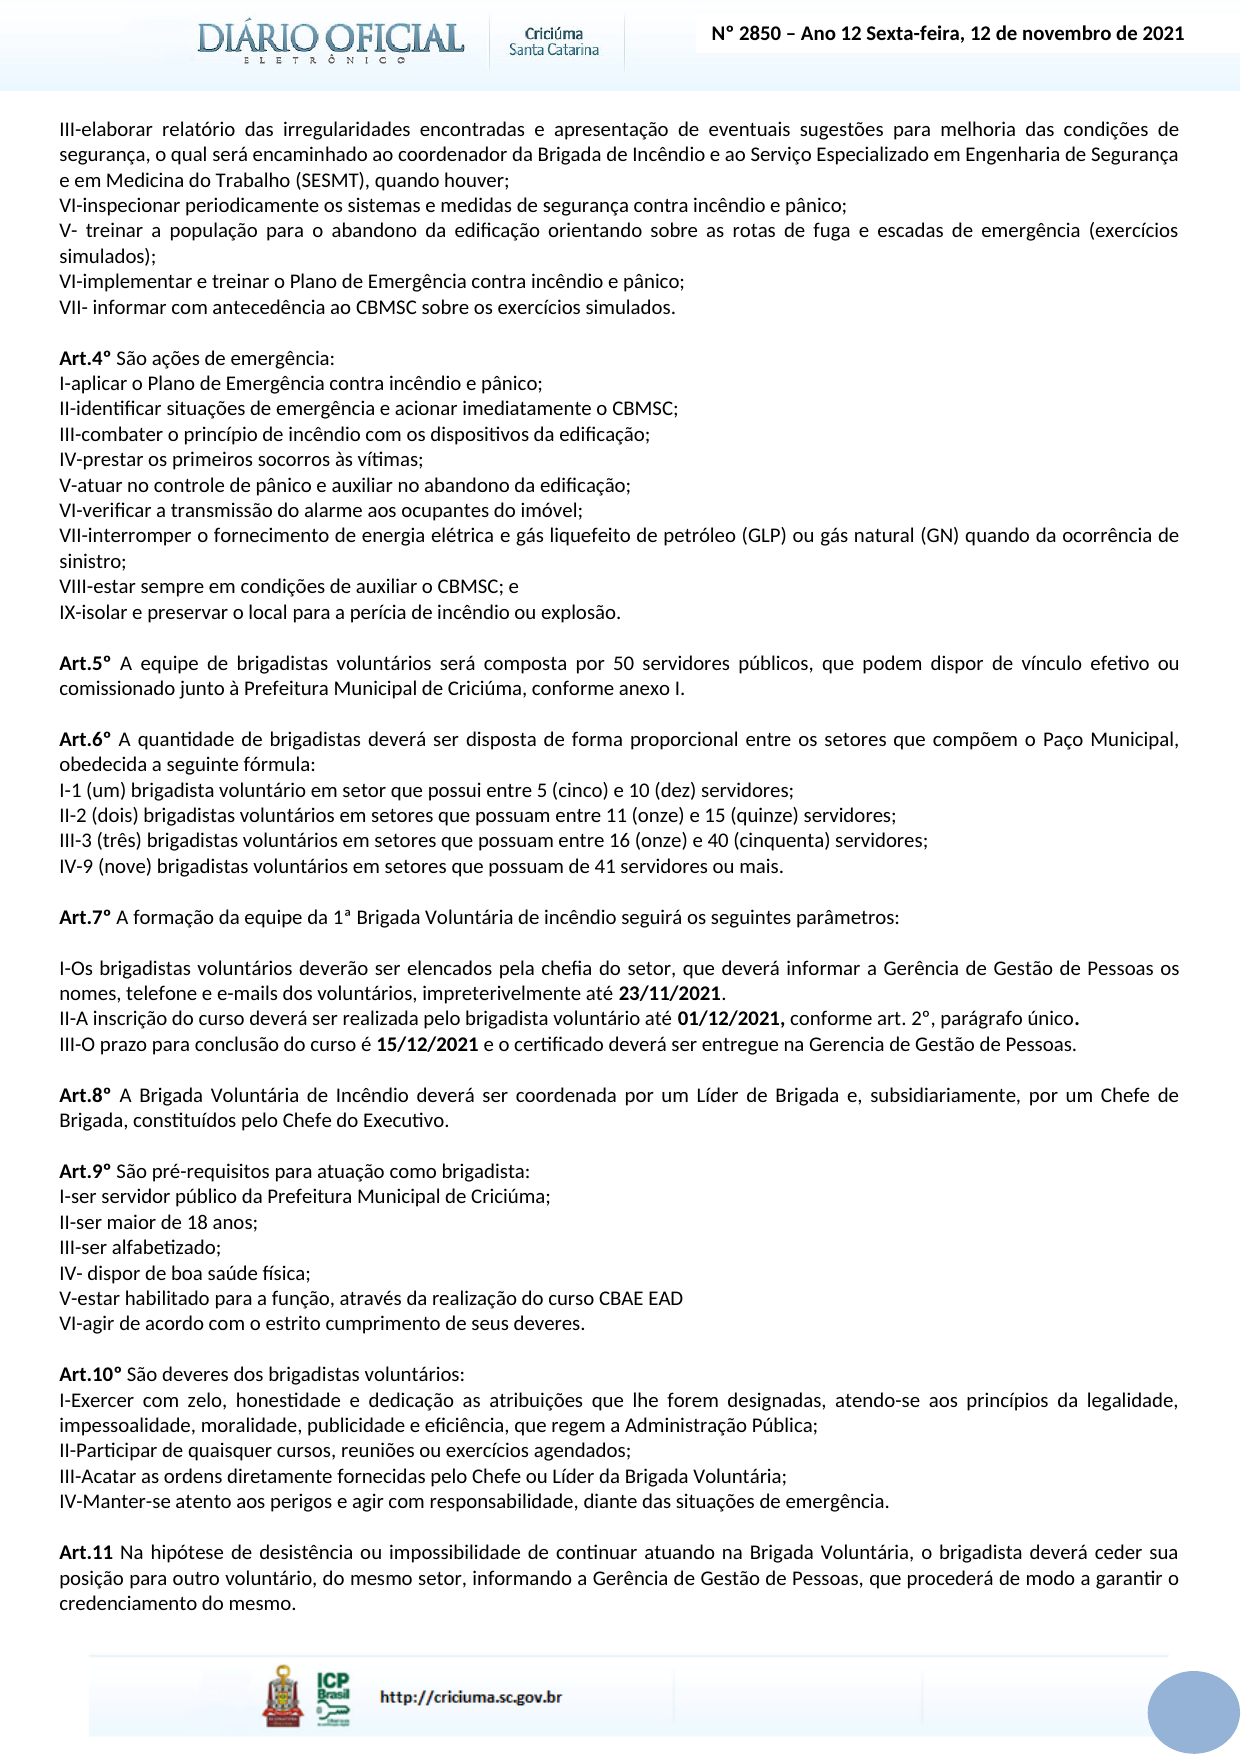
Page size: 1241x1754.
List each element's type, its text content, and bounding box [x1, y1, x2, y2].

text Art.10º São deveres dos brigadistas voluntários: [59, 1361, 1181, 1387]
text VI-inspecionar periodicamente os sistemas e medidas de segurança contra incêndio e pânico; [59, 192, 1181, 218]
text I-ser servidor público da Prefeitura Municipal de Criciúma; [59, 1183, 1181, 1209]
text Art.4º São ações de emergência: [59, 345, 1181, 370]
text VII- informar com antecedência ao CBMSC sobre os exercícios simulados. [59, 294, 1181, 319]
text V-atuar no controle de pânico e auxiliar no abandono da edificação; [59, 472, 1181, 497]
text Art.8º A Brigada Voluntária de Incêndio deverá ser coordenada por um Líder de Brigada e, subsidiariamente, por um Chefe de Brigada, constituídos pelo Chefe do Executivo. [59, 1082, 1181, 1133]
text III-O prazo para conclusão do curso é 15/12/2021 e o certificado deverá ser entregue na Gerencia de Gestão de Pessoas. [59, 1031, 1181, 1056]
text Art.7º A formação da equipe da 1ª Brigada Voluntária de incêndio seguirá os seguintes parâmetros: [59, 904, 1181, 929]
text IV- dispor de boa saúde física; [59, 1260, 1181, 1285]
text III-3 (três) brigadistas voluntários em setores que possuam entre 16 (onze) e 40 (cinquenta) servidores; [59, 828, 1181, 853]
text IV-9 (nove) brigadistas voluntários em setores que possuam de 41 servidores ou mais. [59, 853, 1181, 878]
text III-Acatar as ordens diretamente fornecidas pelo Chefe ou Líder da Brigada Voluntária; [59, 1463, 1181, 1488]
text II-Participar de quaisquer cursos, reuniões ou exercícios agendados; [59, 1438, 1181, 1463]
text Art.5º A equipe de brigadistas voluntários será composta por 50 servidores públicos, que podem dispor de vínculo efetivo ou comissionado junto à Prefeitura Municipal de Criciúma, conforme anexo I. [59, 650, 1181, 701]
text I-Os brigadistas voluntários deverão ser elencados pela chefia do setor, que deverá informar a Gerência de Gestão de Pessoas os nomes, telefone e e-mails dos voluntários, impreterivelmente até 23/11/2021. [59, 955, 1181, 1006]
text VI-implementar e treinar o Plano de Emergência contra incêndio e pânico; [59, 268, 1181, 294]
text III-ser alfabetizado; [59, 1234, 1181, 1260]
text VI-verificar a transmissão do alarme aos ocupantes do imóvel; [59, 497, 1181, 523]
text VI-agir de acordo com o estrito cumprimento de seus deveres. [59, 1311, 1181, 1336]
text Art.6º A quantidade de brigadistas deverá ser disposta de forma proporcional entre os setores que compõem o Paço Municipal, obedecida a seguinte fórmula: [59, 726, 1181, 777]
text V-estar habilitado para a função, através da realização do curso CBAE EAD [59, 1285, 1181, 1311]
text V- treinar a população para o abandono da edificação orientando sobre as rotas de fuga e escadas de emergência (exercícios simulados); [59, 218, 1181, 268]
text IX-isolar e preservar o local para a perícia de incêndio ou explosão. [59, 599, 1181, 624]
text II-identificar situações de emergência e acionar imediatamente o CBMSC; [59, 396, 1181, 421]
text III-elaborar relatório das irregularidades encontradas e apresentação de eventuais sugestões para melhoria das condições de segurança, o qual será encaminhado ao coordenador da Brigada de Incêndio e ao Serviço Especializado em Engenharia de Segurança e em Medicina do Trabalho (SESMT), quando houver; [59, 116, 1181, 192]
text II-2 (dois) brigadistas voluntários em setores que possuam entre 11 (onze) e 15 (quinze) servidores; [59, 802, 1181, 828]
text Art.11 Na hipótese de desistência ou impossibilidade de continuar atuando na Brigada Voluntária, o brigadista deverá ceder sua posição para outro voluntário, do mesmo setor, informando a Gerência de Gestão de Pessoas, que procederá de modo a garantir o credenciamento do mesmo. [59, 1539, 1181, 1616]
text II-A inscrição do curso deverá ser realizada pelo brigadista voluntário até 01/12/2021, conforme art. 2º, parágrafo único. [59, 1006, 1181, 1031]
text IV-prestar os primeiros socorros às vítimas; [59, 446, 1181, 472]
text II-ser maior de 18 anos; [59, 1209, 1181, 1234]
text III-combater o princípio de incêndio com os dispositivos da edificação; [59, 421, 1181, 446]
text VII-interromper o fornecimento de energia elétrica e gás liquefeito de petróleo (GLP) ou gás natural (GN) quando da ocorrência de sinistro; [59, 523, 1181, 573]
text Art.9º São pré-requisitos para atuação como brigadista: [59, 1158, 1181, 1183]
text VIII-estar sempre em condições de auxiliar o CBMSC; e [59, 573, 1181, 599]
text I-aplicar o Plano de Emergência contra incêndio e pânico; [59, 370, 1181, 396]
text I-Exercer com zelo, honestidade e dedicação as atribuições que lhe forem designadas, atendo-se aos princípios da legalidade, impessoalidade, moralidade, publicidade e eficiência, que regem a Administração Pública; [59, 1387, 1181, 1438]
text IV-Manter-se atento aos perigos e agir com responsabilidade, diante das situações de emergência. [59, 1488, 1181, 1514]
text I-1 (um) brigadista voluntário em setor que possui entre 5 (cinco) e 10 (dez) servidores; [59, 777, 1181, 802]
